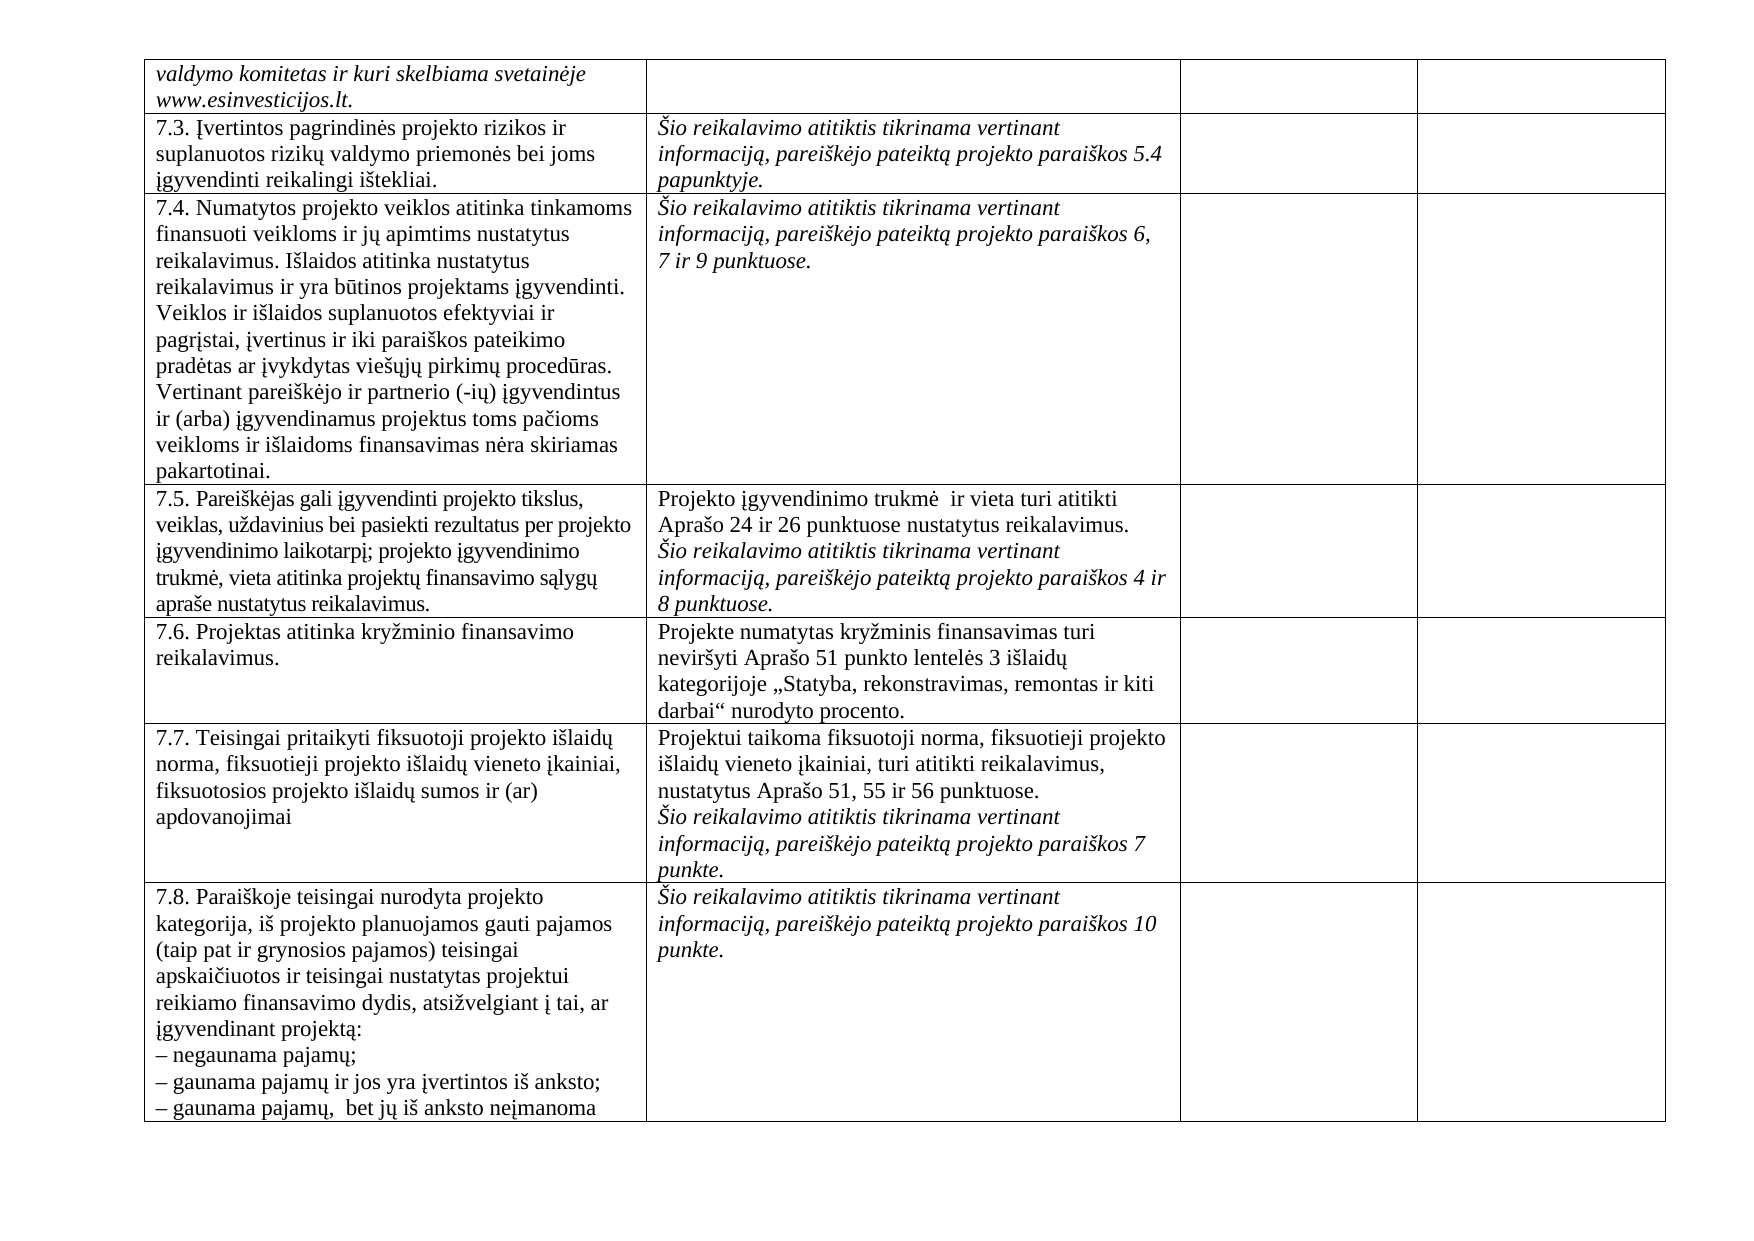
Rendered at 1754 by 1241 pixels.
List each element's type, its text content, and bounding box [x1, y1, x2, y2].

table_cell 7.3. Įvertintos pagrindinės projekto rizikos ir suplanuotos rizikų valdymo priemonės bei joms įgyvendinti reikalingi ištekliai. [145, 114, 646, 193]
table_cell [1181, 485, 1417, 617]
table_cell Projektui taikoma fiksuotoji norma, fiksuotieji projekto išlaidų vieneto įkainiai, turi atitikti reikalavimus, nustatytus Aprašo 51, 55 ir 56 punktuose. Šio reikalavimo atitiktis tikrinama vertinant informaciją, pareiškėjo pateiktą projekto paraiškos 7 punkte. [647, 724, 1180, 882]
table_cell [1418, 114, 1665, 193]
table_cell Šio reikalavimo atitiktis tikrinama vertinant informaciją, pareiškėjo pateiktą projekto paraiškos 10 punkte. [647, 883, 1180, 1121]
table_cell [1181, 194, 1417, 484]
table_cell [1418, 618, 1665, 723]
table_cell Šio reikalavimo atitiktis tikrinama vertinant informaciją, pareiškėjo pateiktą projekto paraiškos 6, 7 ir 9 punktuose. [647, 194, 1180, 484]
table_cell [1181, 883, 1417, 1121]
table_cell 7.8. Paraiškoje teisingai nurodyta projekto kategorija, iš projekto planuojamos gauti pajamos (taip pat ir grynosios pajamos) teisingai apskaičiuotos ir teisingai nustatytas projektui reikiamo finansavimo dydis, atsižvelgiant į tai, ar įgyvendinant projektą: – negaunama pajamų; – gaunama pajamų ir jos yra įvertintos iš anksto; – gaunama pajamų, bet jų iš anksto neįmanoma [145, 883, 646, 1121]
table_cell Projekto įgyvendinimo trukmė ir vieta turi atitikti Aprašo 24 ir 26 punktuose nustatytus reikalavimus. Šio reikalavimo atitiktis tikrinama vertinant informaciją, pareiškėjo pateiktą projekto paraiškos 4 ir 8 punktuose. [647, 485, 1180, 617]
table_cell [1418, 883, 1665, 1121]
table_cell [1418, 485, 1665, 617]
table_cell [1418, 724, 1665, 882]
table_cell [1418, 60, 1665, 113]
table_cell 7.4. Numatytos projekto veiklos atitinka tinkamoms finansuoti veikloms ir jų apimtims nustatytus reikalavimus. Išlaidos atitinka nustatytus reikalavimus ir yra būtinos projektams įgyvendinti. Veiklos ir išlaidos suplanuotos efektyviai ir pagrįstai, įvertinus ir iki paraiškos pateikimo pradėtas ar įvykdytas viešųjų pirkimų procedūras. Vertinant pareiškėjo ir partnerio (-ių) įgyvendintus ir (arba) įgyvendinamus projektus toms pačioms veikloms ir išlaidoms finansavimas nėra skiriamas pakartotinai. [145, 194, 646, 484]
table_cell [647, 60, 1180, 113]
table_cell 7.5. Pareiškėjas gali įgyvendinti projekto tikslus, veiklas, uždavinius bei pasiekti rezultatus per projekto įgyvendinimo laikotarpį; projekto įgyvendinimo trukmė, vieta atitinka projektų finansavimo sąlygų apraše nustatytus reikalavimus. [145, 485, 646, 617]
table_cell 7.7. Teisingai pritaikyti fiksuotoji projekto išlaidų norma, fiksuotieji projekto išlaidų vieneto įkainiai, fiksuotosios projekto išlaidų sumos ir (ar) apdovanojimai [145, 724, 646, 882]
table_cell Projekte numatytas kryžminis finansavimas turi neviršyti Aprašo 51 punkto lentelės 3 išlaidų kategorijoje „Statyba, rekonstravimas, remontas ir kiti darbai“ nurodyto procento. [647, 618, 1180, 723]
table_cell valdymo komitetas ir kuri skelbiama svetainėje www.esinvesticijos.lt. [145, 60, 646, 113]
table_cell [1181, 724, 1417, 882]
table_cell [1181, 618, 1417, 723]
table_cell [1181, 114, 1417, 193]
table_cell [1181, 60, 1417, 113]
table_cell 7.6. Projektas atitinka kryžminio finansavimo reikalavimus. [145, 618, 646, 723]
table_cell Šio reikalavimo atitiktis tikrinama vertinant informaciją, pareiškėjo pateiktą projekto paraiškos 5.4 papunktyje. [647, 114, 1180, 193]
table_cell [1418, 194, 1665, 484]
